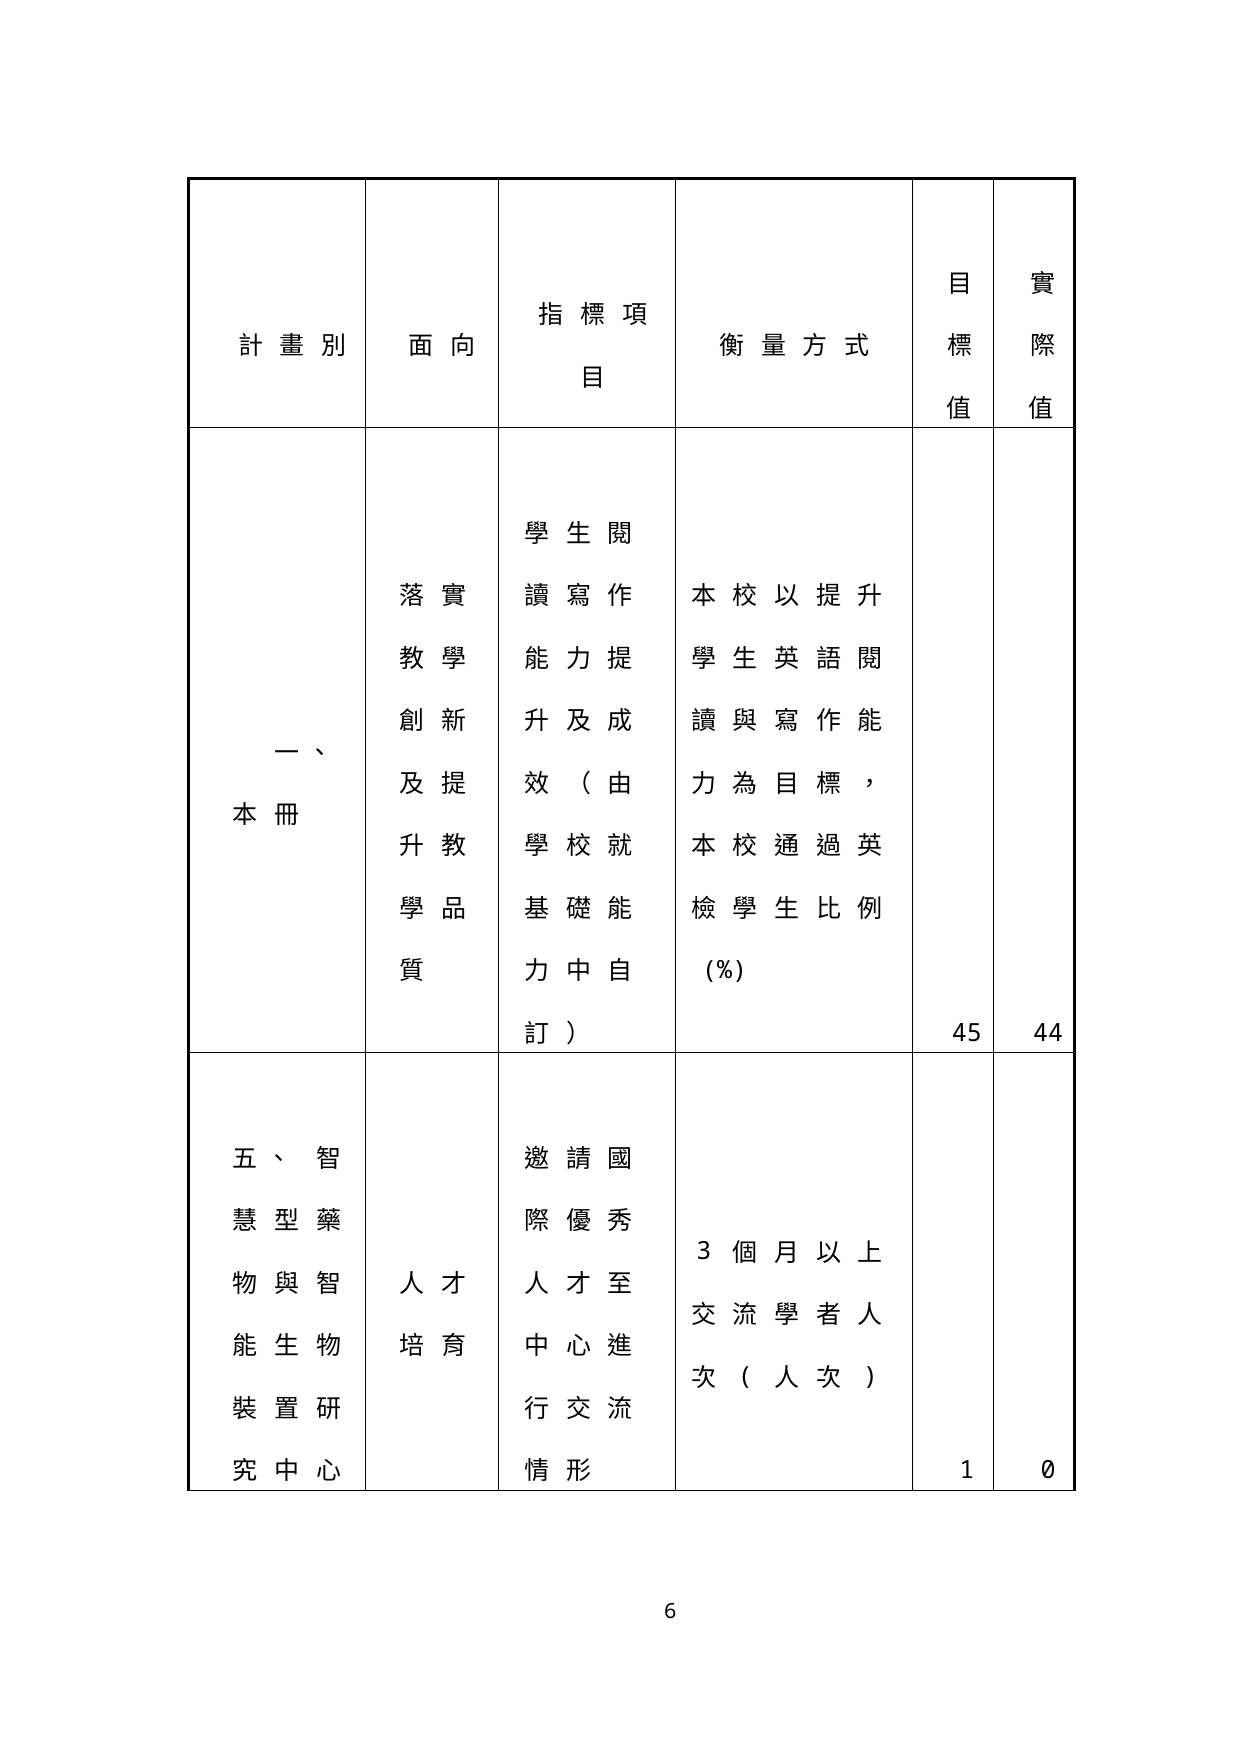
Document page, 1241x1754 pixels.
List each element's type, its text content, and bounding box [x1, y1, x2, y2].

table_header 實際值 [994, 180, 1073, 427]
table_cell 0 [994, 1053, 1073, 1490]
table_cell 3個月以上交流學者人次(人次) [676, 1053, 912, 1490]
table_header 面向 [366, 180, 498, 427]
table_header 指標項目 [499, 180, 675, 427]
table_cell 本校以提升學生英語閱讀與寫作能力為目標，本校通過英檢學生比例(%) [676, 428, 912, 1052]
table_cell 落實教學創新及提升教學品質 [366, 428, 498, 1052]
table_header 衡量方式 [676, 180, 912, 427]
table_cell 一、本冊 [190, 428, 365, 1052]
table_cell 45 [913, 428, 993, 1052]
table_cell 五、智慧型藥物與智能生物裝置研究中心 [190, 1053, 365, 1490]
table_cell 1 [913, 1053, 993, 1490]
table_cell 44 [994, 428, 1073, 1052]
table_cell 邀請國際優秀人才至中心進行交流情形 [499, 1053, 675, 1490]
table_header 計畫別 [190, 180, 365, 427]
table_header 目標值 [913, 180, 993, 427]
table_cell 學生閱讀寫作能力提升及成效（由學校就基礎能力中自訂） [499, 428, 675, 1052]
table_cell 人才培育 [366, 1053, 498, 1490]
